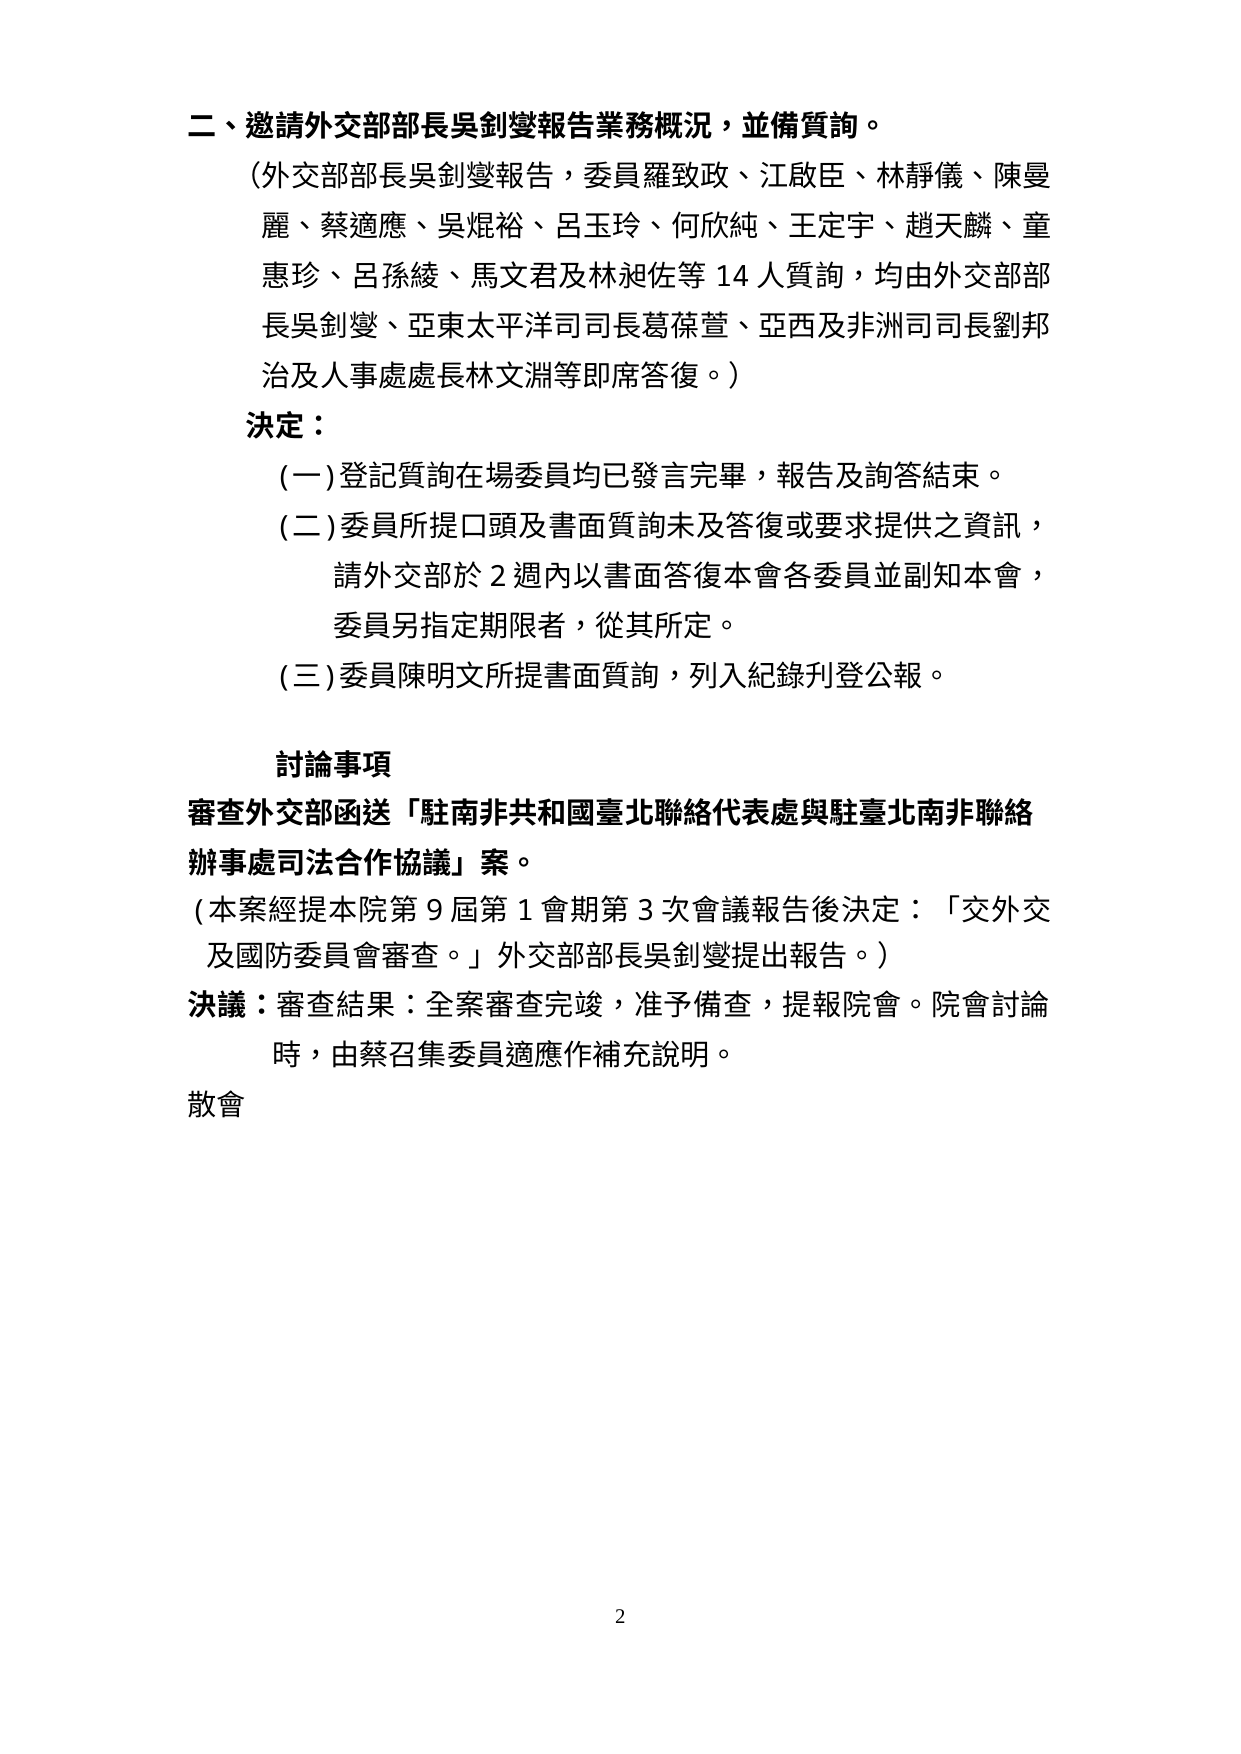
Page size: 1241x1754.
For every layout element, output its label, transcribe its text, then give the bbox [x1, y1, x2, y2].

text 散會 [187, 1075, 1053, 1125]
text （外交部部長吳釗燮報告，委員羅致政、江啟臣、林靜儀、陳曼麗、蔡適應、吳焜裕、呂玉玲、何欣純、王定宇、趙天麟、童惠珍、呂孫綾、馬文君及林昶佐等14人質詢，均由外交部部長吳釗燮、亞東太平洋司司長葛葆萱、亞西及非洲司司長劉邦治及人事處處長林文淵等即席答復。） [232, 146, 1053, 396]
text (本案經提本院第9屆第1會期第3次會議報告後決定：「交外交及國防委員會審查。」外交部部長吳釗燮提出報告。） [190, 884, 1053, 975]
text 決議：審查結果：全案審查完竣，准予備查，提報院會。院會討論時，由蔡召集委員適應作補充說明。 [187, 975, 1053, 1075]
text 二、邀請外交部部長吳釗燮報告業務概況，並備質詢。 [187, 96, 1053, 146]
text 決定： [187, 396, 1053, 446]
text (三)委員陳明文所提書面質詢，列入紀錄刋登公報。 [275, 646, 1053, 696]
text 討論事項 [275, 721, 1053, 784]
text 審查外交部函送「駐南非共和國臺北聯絡代表處與駐臺北南非聯絡辦事處司法合作協議」案。 [187, 784, 1053, 884]
text (一)登記質詢在場委員均已發言完畢，報告及詢答結束。 [275, 446, 1053, 496]
text (二)委員所提口頭及書面質詢未及答復或要求提供之資訊，請外交部於2週內以書面答復本會各委員並副知本會，委員另指定期限者，從其所定。 [275, 496, 1053, 646]
